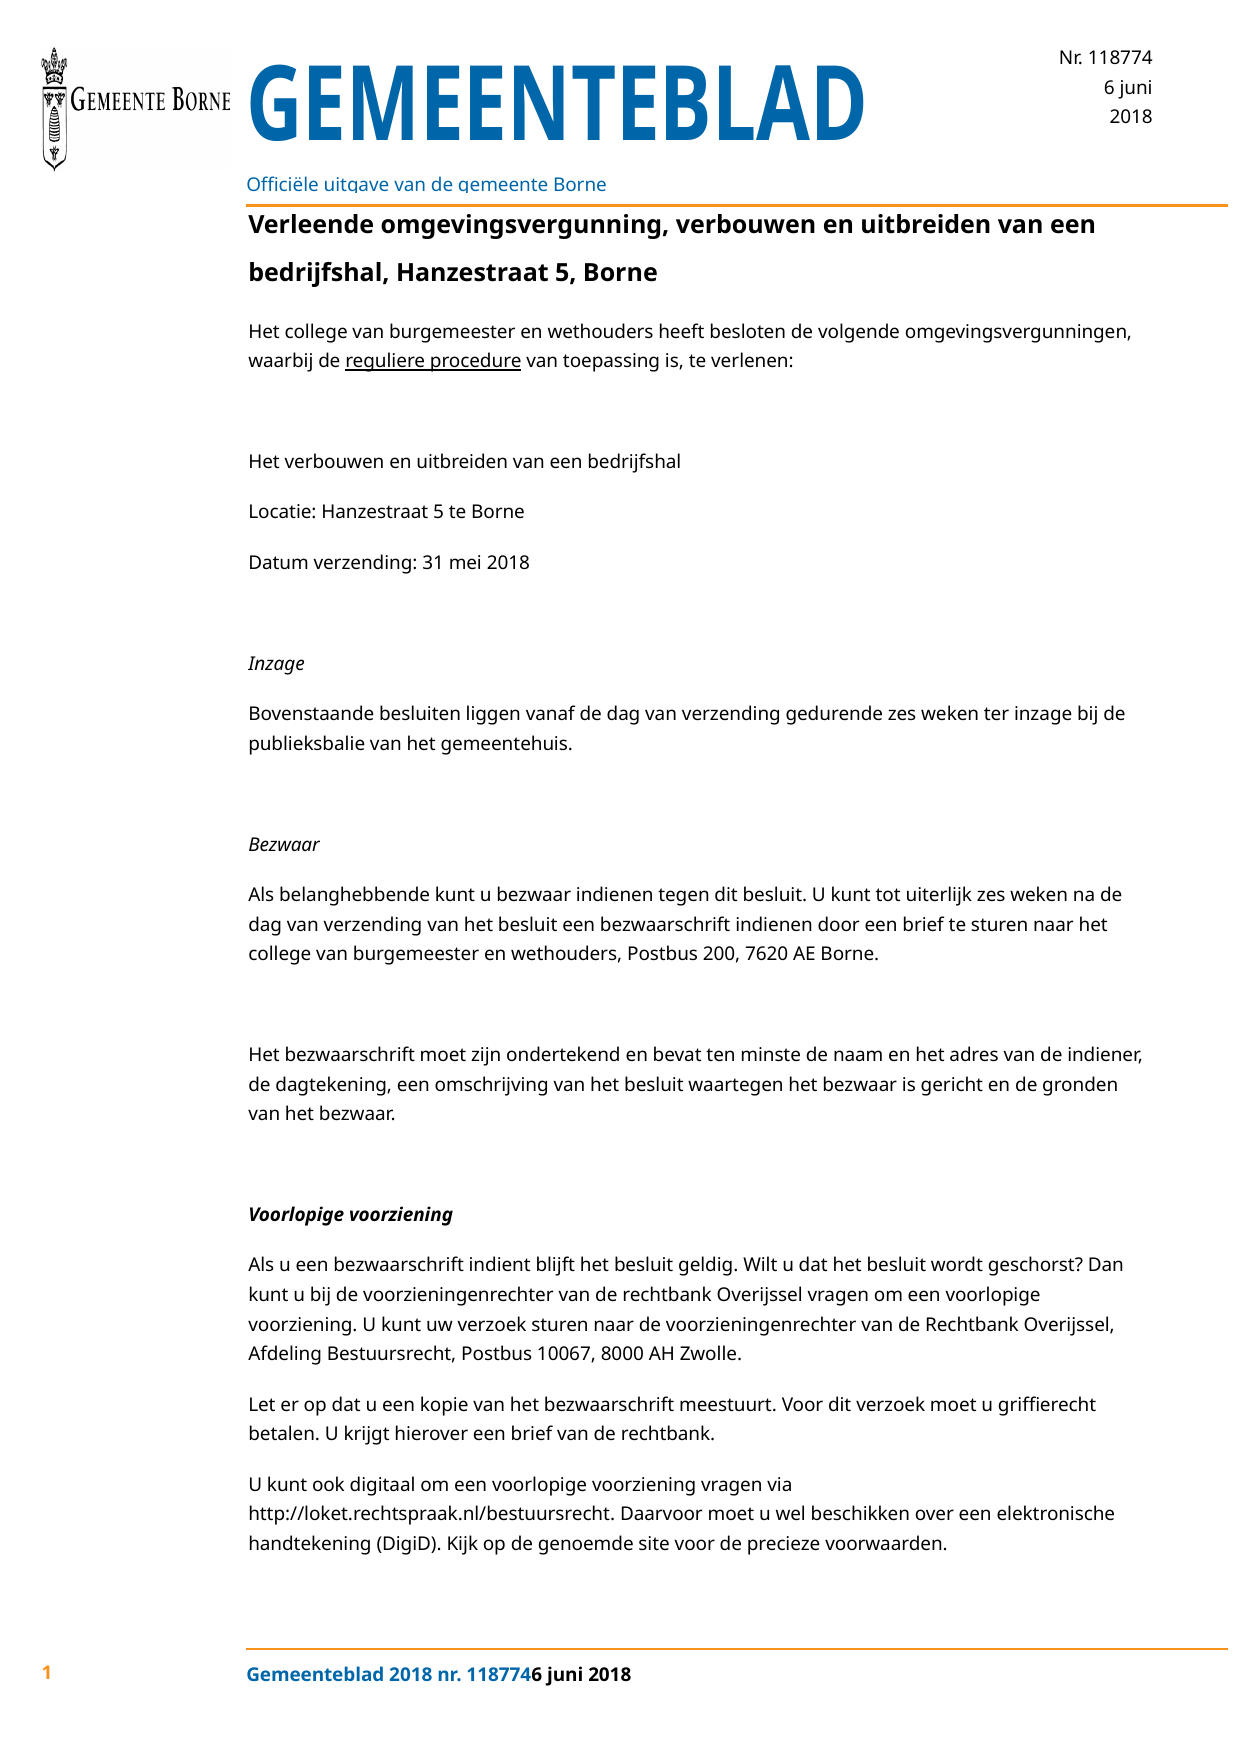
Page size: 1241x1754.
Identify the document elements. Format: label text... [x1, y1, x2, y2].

text Let er op dat u een kopie van het bezwaarschrift meestuurt. Voor dit verzoek moet u griffierecht betalen. U krijgt hierover een brief van de rechtbank. [248, 1391, 1152, 1446]
text Bezwaar [248, 831, 1152, 857]
text Datum verzending: 31 mei 2018 [248, 549, 1152, 575]
text Als u een bezwaarschrift indient blijft het besluit geldig. Wilt u dat het besluit wordt geschorst? Dan kunt u bij de voorzieningenrechter van de rechtbank Overijssel vragen om een voorlopige voorziening. U kunt uw verzoek sturen naar de voorzieningenrechter van de Rechtbank Overijssel, Afdeling Bestuursrecht, Postbus 10067, 8000 AH Zwolle. [248, 1252, 1152, 1366]
picture [41, 47, 231, 172]
text Als belanghebbende kunt u bezwaar indienen tegen dit besluit. U kunt tot uiterlijk zes weken na de dag van verzending van het besluit een bezwaarschrift indienen door een brief te sturen naar het college van burgemeester en wethouders, Postbus 200, 7620 AE Borne. [248, 881, 1152, 966]
text Verleende omgevingsvergunning, verbouwen en uitbreiden van een bedrijfshal, Hanzestraat 5, Borne [248, 207, 1152, 288]
text Bovenstaande besluiten liggen vanaf de dag van verzending gedurende zes weken ter inzage bij de publieksbalie van het gemeentehuis. [248, 700, 1152, 756]
text Locatie: Hanzestraat 5 te Borne [248, 499, 1152, 524]
text Het bezwaarschrift moet zijn ondertekend en bevat ten minste de naam en het adres van de indiener, de dagtekening, een omschrijving van het besluit waartegen het bezwaar is gericht en de gronden van het bezwaar. [248, 1041, 1152, 1126]
text Inzage [248, 650, 1152, 676]
text Het verbouwen en uitbreiden van een bedrijfshal [248, 448, 1152, 474]
text Voorlopige voorziening [248, 1201, 1152, 1227]
text U kunt ook digitaal om een voorlopige voorziening vragen via http://loket.rechtspraak.nl/bestuursrecht. Daarvoor moet u wel beschikken over een elektronische handtekening (DigiD). Kijk op de genoemde site voor de precieze voorwaarden. [248, 1471, 1152, 1556]
text Het college van burgemeester en wethouders heeft besloten de volgende omgevingsvergunningen, waarbij de reguliere procedure van toepassing is, te verlenen: [248, 318, 1152, 373]
